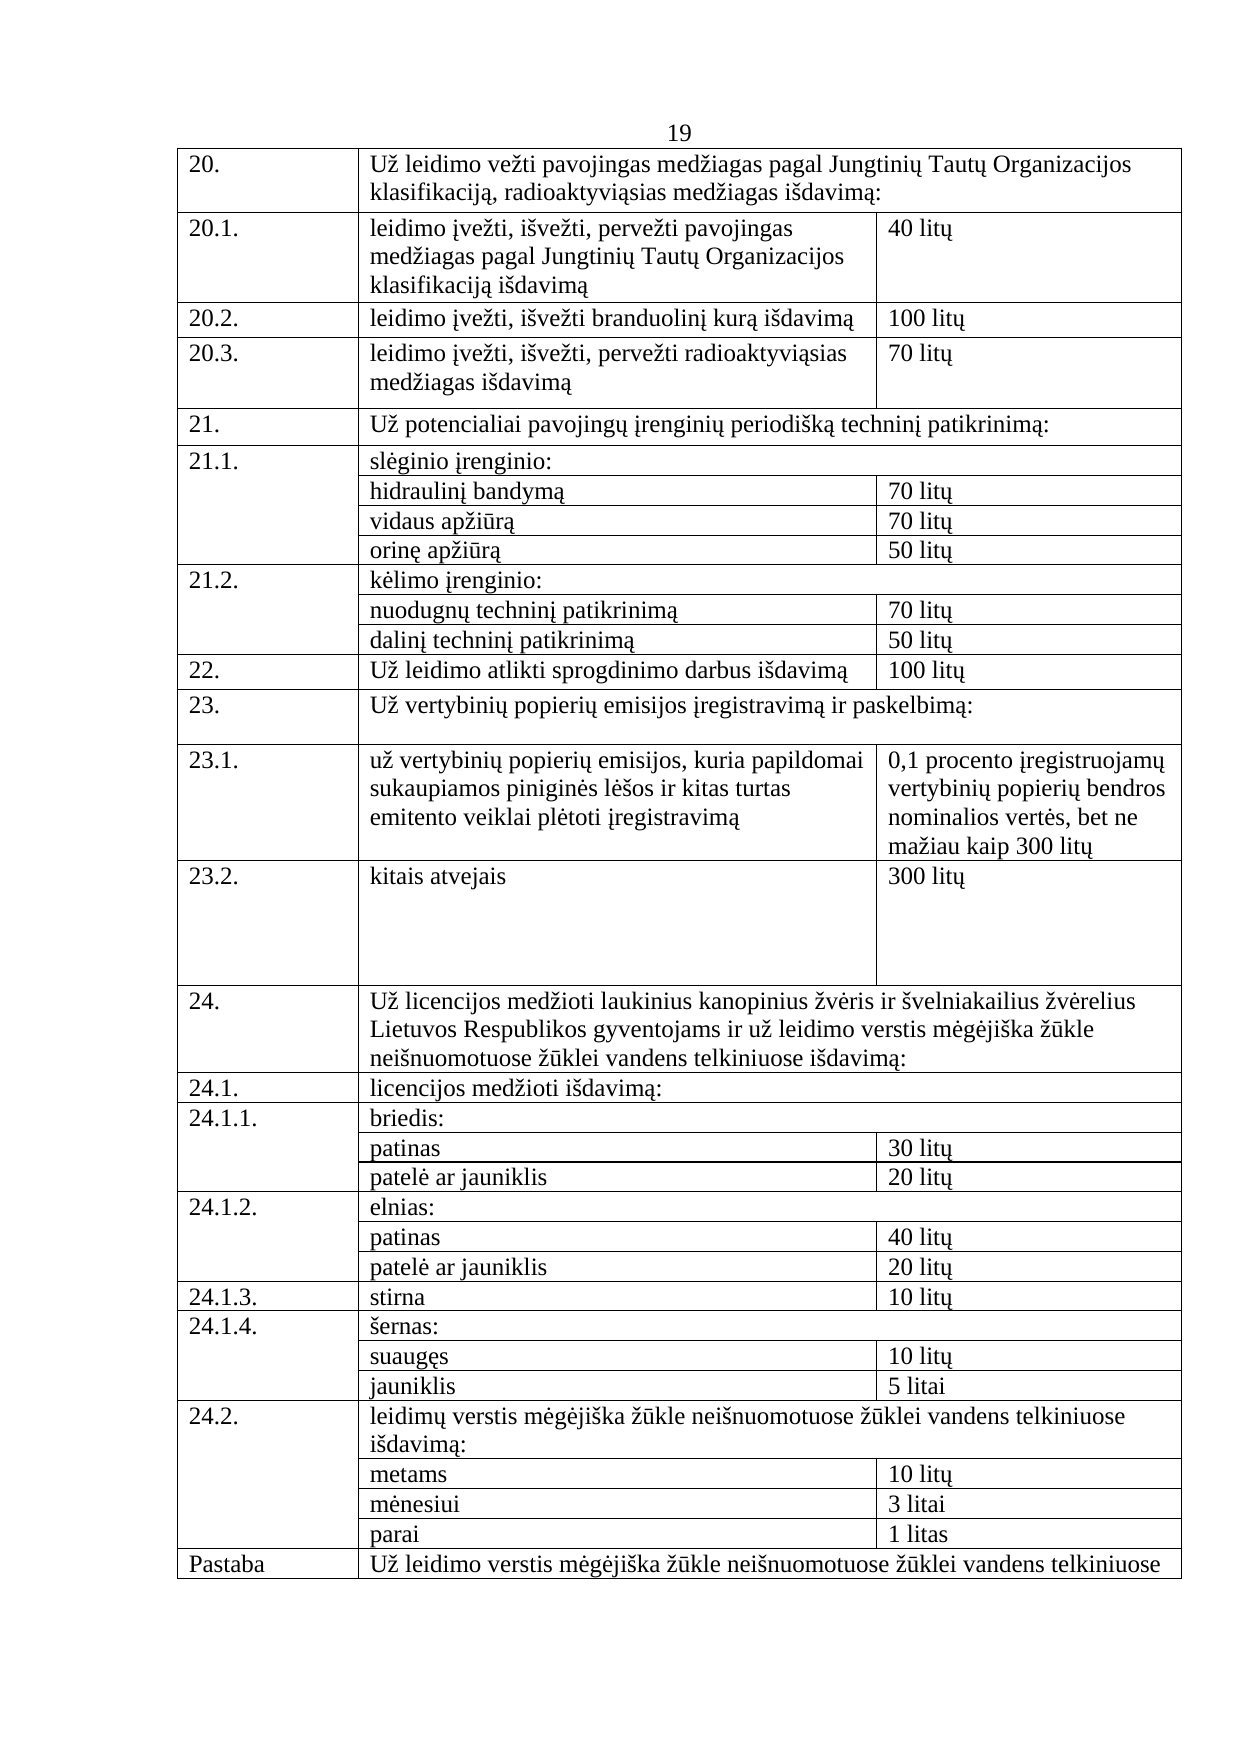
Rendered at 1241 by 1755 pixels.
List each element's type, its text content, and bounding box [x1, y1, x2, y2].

table_cell elnias: [359, 1192, 1181, 1221]
table_cell kitais atvejais [359, 861, 876, 985]
table_cell 20. [178, 149, 358, 212]
table_cell 100 litų [877, 303, 1181, 337]
table_cell patinas [359, 1133, 876, 1161]
table_cell 21.1. [178, 446, 358, 564]
table_cell kėlimo įrenginio: [359, 565, 1181, 594]
table_cell dalinį techninį patikrinimą [359, 625, 876, 654]
table_cell Pastaba [178, 1549, 358, 1577]
table_cell 10 litų [877, 1282, 1181, 1310]
table_cell Už potencialiai pavojingų įrenginių periodišką techninį patikrinimą: [359, 409, 1181, 445]
table_cell 24.1.1. [178, 1103, 358, 1191]
table_cell leidimo įvežti, išvežti, pervežti radioaktyviąsias medžiagas išdavimą [359, 338, 876, 408]
table_cell parai [359, 1519, 876, 1548]
table_cell 20.2. [178, 303, 358, 337]
table_cell Už leidimo atlikti sprogdinimo darbus išdavimą [359, 655, 876, 689]
table_cell 20.1. [178, 213, 358, 302]
table_cell mėnesiui [359, 1489, 876, 1518]
table_cell slėginio įrenginio: [359, 446, 1181, 475]
table_cell 24.1.3. [178, 1282, 358, 1310]
table_cell suaugęs [359, 1341, 876, 1370]
table_cell leidimo įvežti, išvežti, pervežti pavojingas medžiagas pagal Jungtinių Tautų Organizacijos klasifikaciją išdavimą [359, 213, 876, 302]
table_cell patelė ar jauniklis [359, 1163, 876, 1191]
table_cell 40 litų [877, 1222, 1181, 1251]
table_cell 10 litų [877, 1459, 1181, 1488]
table_cell leidimo įvežti, išvežti branduolinį kurą išdavimą [359, 303, 876, 337]
table_cell 20 litų [877, 1163, 1181, 1191]
table_cell 100 litų [877, 655, 1181, 689]
table_cell licencijos medžioti išdavimą: [359, 1073, 1181, 1102]
table_cell 10 litų [877, 1341, 1181, 1370]
table_cell briedis: [359, 1103, 1181, 1132]
table_cell už vertybinių popierių emisijos, kuria papildomai sukaupiamos piniginės lėšos ir kitas turtas emitento veiklai plėtoti įregistravimą [359, 745, 876, 860]
table_cell Už vertybinių popierių emisijos įregistravimą ir paskelbimą: [359, 690, 1181, 744]
table_cell 1 litas [877, 1519, 1181, 1548]
table_cell 50 litų [877, 625, 1181, 654]
table_cell metams [359, 1459, 876, 1488]
table_cell 20.3. [178, 338, 358, 408]
table_cell 5 litai [877, 1371, 1181, 1400]
table_cell 20 litų [877, 1252, 1181, 1281]
table_cell patinas [359, 1222, 876, 1251]
table_cell 70 litų [877, 506, 1181, 534]
table_cell 70 litų [877, 476, 1181, 505]
table_cell vidaus apžiūrą [359, 506, 876, 534]
table_cell 30 litų [877, 1133, 1181, 1161]
table_cell jauniklis [359, 1371, 876, 1400]
table_cell 24.1.2. [178, 1192, 358, 1281]
table_cell stirna [359, 1282, 876, 1310]
table_cell 3 litai [877, 1489, 1181, 1518]
table_cell 0,1 procento įregistruojamų vertybinių popierių bendros nominalios vertės, bet ne mažiau kaip 300 litų [877, 745, 1181, 860]
table_cell 24.1. [178, 1073, 358, 1102]
table_cell 21. [178, 409, 358, 445]
table_cell nuodugnų techninį patikrinimą [359, 595, 876, 624]
table_cell 22. [178, 655, 358, 689]
table_cell 300 litų [877, 861, 1181, 985]
table_cell 24.1.4. [178, 1311, 358, 1400]
table_cell patelė ar jauniklis [359, 1252, 876, 1281]
table_cell 21.2. [178, 565, 358, 654]
table_cell 50 litų [877, 536, 1181, 564]
table_cell 23. [178, 690, 358, 744]
table_cell hidraulinį bandymą [359, 476, 876, 505]
table_cell 23.1. [178, 745, 358, 860]
table_cell 23.2. [178, 861, 358, 985]
table_cell 70 litų [877, 595, 1181, 624]
table_cell 70 litų [877, 338, 1181, 408]
table_cell orinę apžiūrą [359, 536, 876, 564]
table_cell 24. [178, 986, 358, 1072]
table_cell Už leidimo vežti pavojingas medžiagas pagal Jungtinių Tautų Organizacijos klasifikaciją, radioaktyviąsias medžiagas išdavimą: [359, 149, 1181, 212]
table_cell Už licencijos medžioti laukinius kanopinius žvėris ir švelniakailius žvėrelius Lietuvos Respublikos gyventojams ir už leidimo verstis mėgėjiška žūkle neišnuomotuose žūklei vandens telkiniuose išdavimą: [359, 986, 1181, 1072]
table_cell 40 litų [877, 213, 1181, 302]
table_cell 24.2. [178, 1401, 358, 1548]
table_cell Už leidimo verstis mėgėjiška žūkle neišnuomotuose žūklei vandens telkiniuose [359, 1549, 1181, 1577]
table_cell šernas: [359, 1311, 1181, 1340]
table_cell leidimų verstis mėgėjiška žūkle neišnuomotuose žūklei vandens telkiniuose išdavimą: [359, 1401, 1181, 1458]
